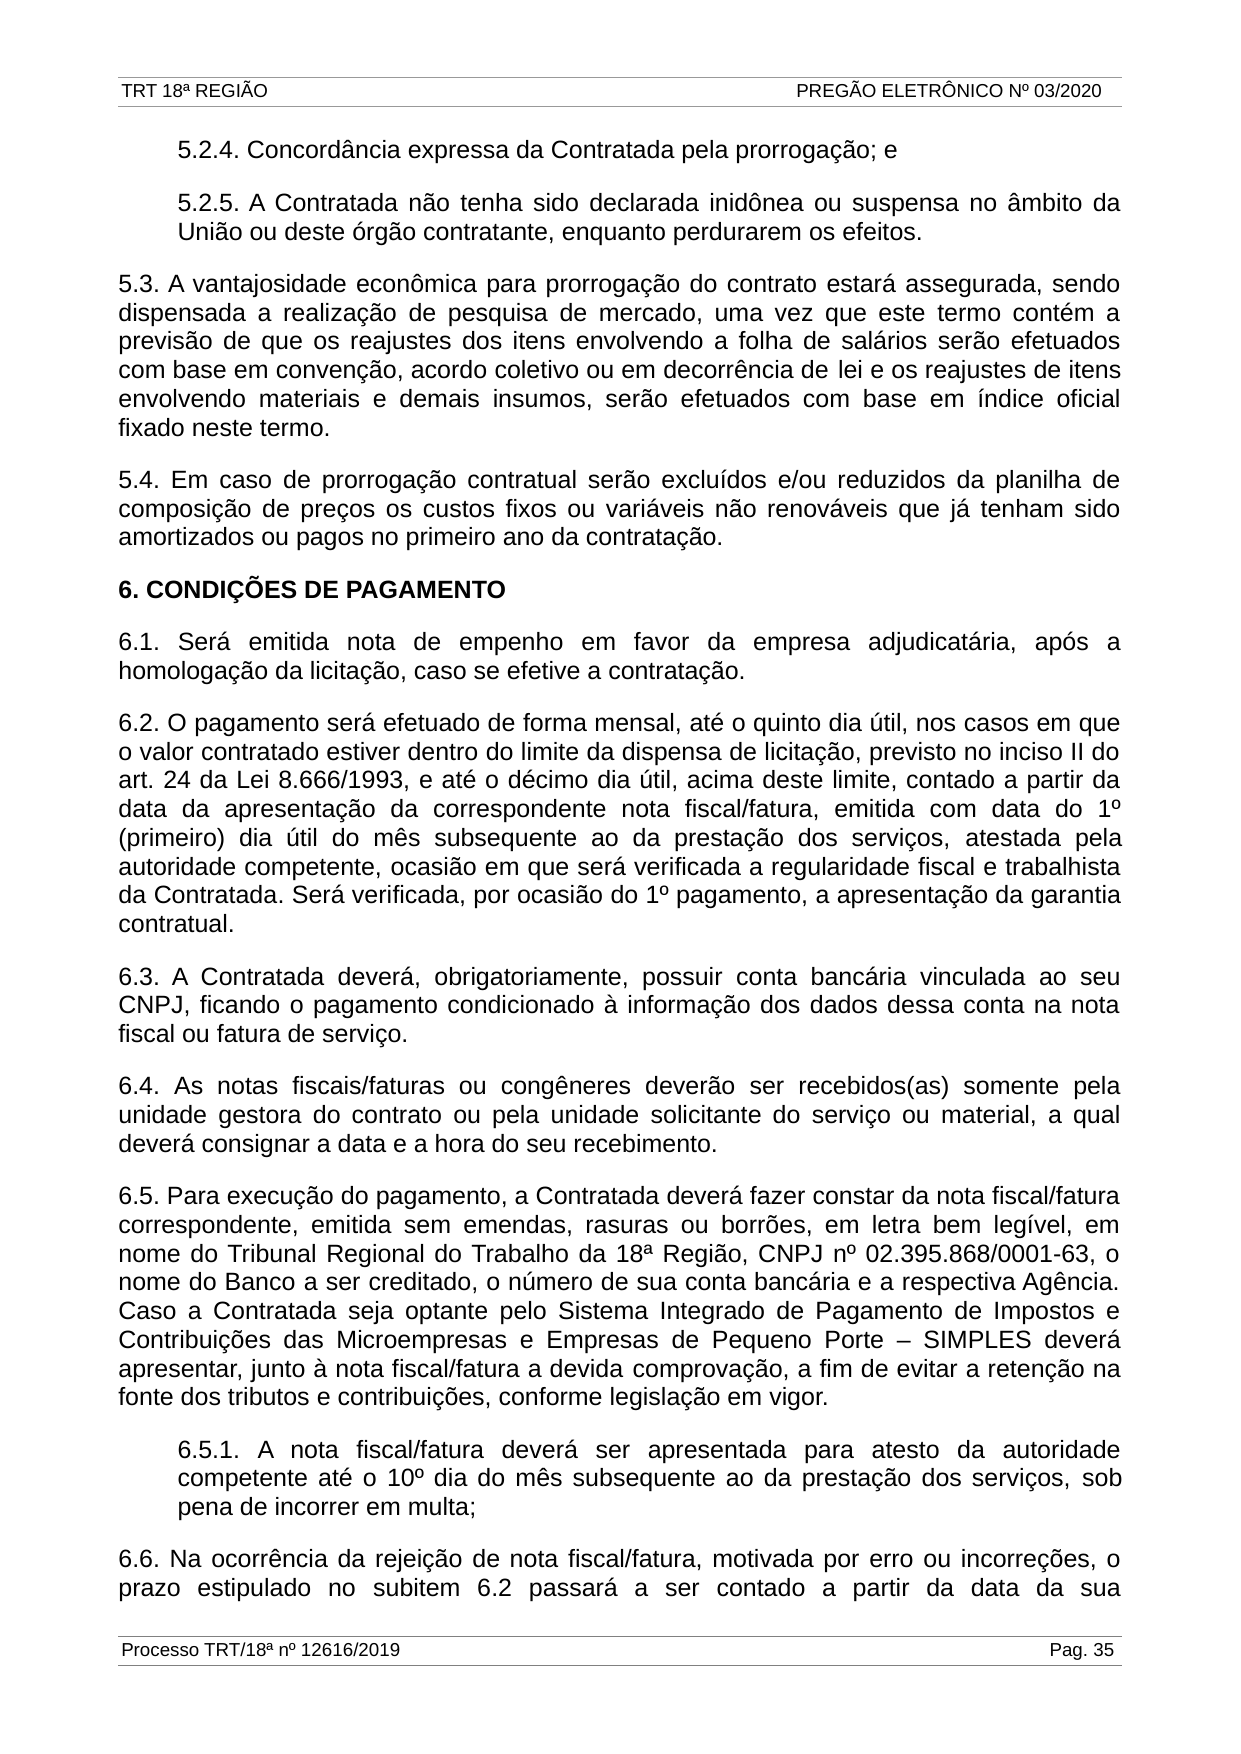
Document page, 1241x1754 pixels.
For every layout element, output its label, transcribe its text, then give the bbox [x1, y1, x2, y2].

text 6.3. A Contratada deverá, obrigatoriamente, possuir conta bancária vinculada ao seu CNPJ, ficando o pagamento condicionado à informação dos dados dessa conta na nota fiscal ou fatura de serviço. [118, 962, 1122, 1048]
text 6. CONDIÇÕES DE PAGAMENTO [118, 575, 1122, 603]
text 5.4. Em caso de prorrogação contratual serão excluídos e/ou reduzidos da planilha de composição de preços os custos fixos ou variáveis não renováveis que já tenham sido amortizados ou pagos no primeiro ano da contratação. [118, 465, 1122, 551]
text 6.5. Para execução do pagamento, a Contratada deverá fazer constar da nota fiscal/fatura correspondente, emitida sem emendas, rasuras ou borrões, em letra bem legível, em nome do Tribunal Regional do Trabalho da 18ª Região, CNPJ nº 02.395.868/0001-63, o nome do Banco a ser creditado, o número de sua conta bancária e a respectiva Agência. Caso a Contratada seja optante pelo Sistema Integrado de Pagamento de Impostos e Contribuições das Microempresas e Empresas de Pequeno Porte – SIMPLES deverá apresentar, junto à nota fiscal/fatura a devida comprovação, a fim de evitar a retenção na fonte dos tributos e contribuições, conforme legislação em vigor. [118, 1181, 1122, 1411]
text 6.6. Na ocorrência da rejeição de nota fiscal/fatura, motivada por erro ou incorreções, o prazo estipulado no subitem 6.2 passará a ser contado a partir da data da sua [118, 1544, 1122, 1602]
text 5.3. A vantajosidade econômica para prorrogação do contrato estará assegurada, sendo dispensada a realização de pesquisa de mercado, uma vez que este termo contém a previsão de que os reajustes dos itens envolvendo a folha de salários serão efetuados com base em convenção, acordo coletivo ou em decorrência de lei e os reajustes de itens envolvendo materiais e demais insumos, serão efetuados com base em índice oficial fixado neste termo. [118, 269, 1122, 441]
text 6.1. Será emitida nota de empenho em favor da empresa adjudicatária, após a homologação da licitação, caso se efetive a contratação. [118, 627, 1122, 684]
text 6.4. As notas fiscais/faturas ou congêneres deverão ser recebidos(as) somente pela unidade gestora do contrato ou pela unidade solicitante do serviço ou material, a qual deverá consignar a data e a hora do seu recebimento. [118, 1071, 1122, 1158]
text 5.2.5. A Contratada não tenha sido declarada inidônea ou suspensa no âmbito da União ou deste órgão contratante, enquanto perdurarem os efeitos. [177, 188, 1122, 245]
text 6.5.1. A nota fiscal/fatura deverá ser apresentada para atesto da autoridade competente até o 10º dia do mês subsequente ao da prestação dos serviços, sob pena de incorrer em multa; [177, 1435, 1122, 1521]
text 6.2. O pagamento será efetuado de forma mensal, até o quinto dia útil, nos casos em que o valor contratado estiver dentro do limite da dispensa de licitação, previsto no inciso II do art. 24 da Lei 8.666/1993, e até o décimo dia útil, acima deste limite, contado a partir da data da apresentação da correspondente nota fiscal/fatura, emitida com data do 1º (primeiro) dia útil do mês subsequente ao da prestação dos serviços, atestada pela autoridade competente, ocasião em que será verificada a regularidade fiscal e trabalhista da Contratada. Será verificada, por ocasião do 1º pagamento, a apresentação da garantia contratual. [118, 708, 1122, 938]
text 5.2.4. Concordância expressa da Contratada pela prorrogação; e [177, 136, 1122, 164]
